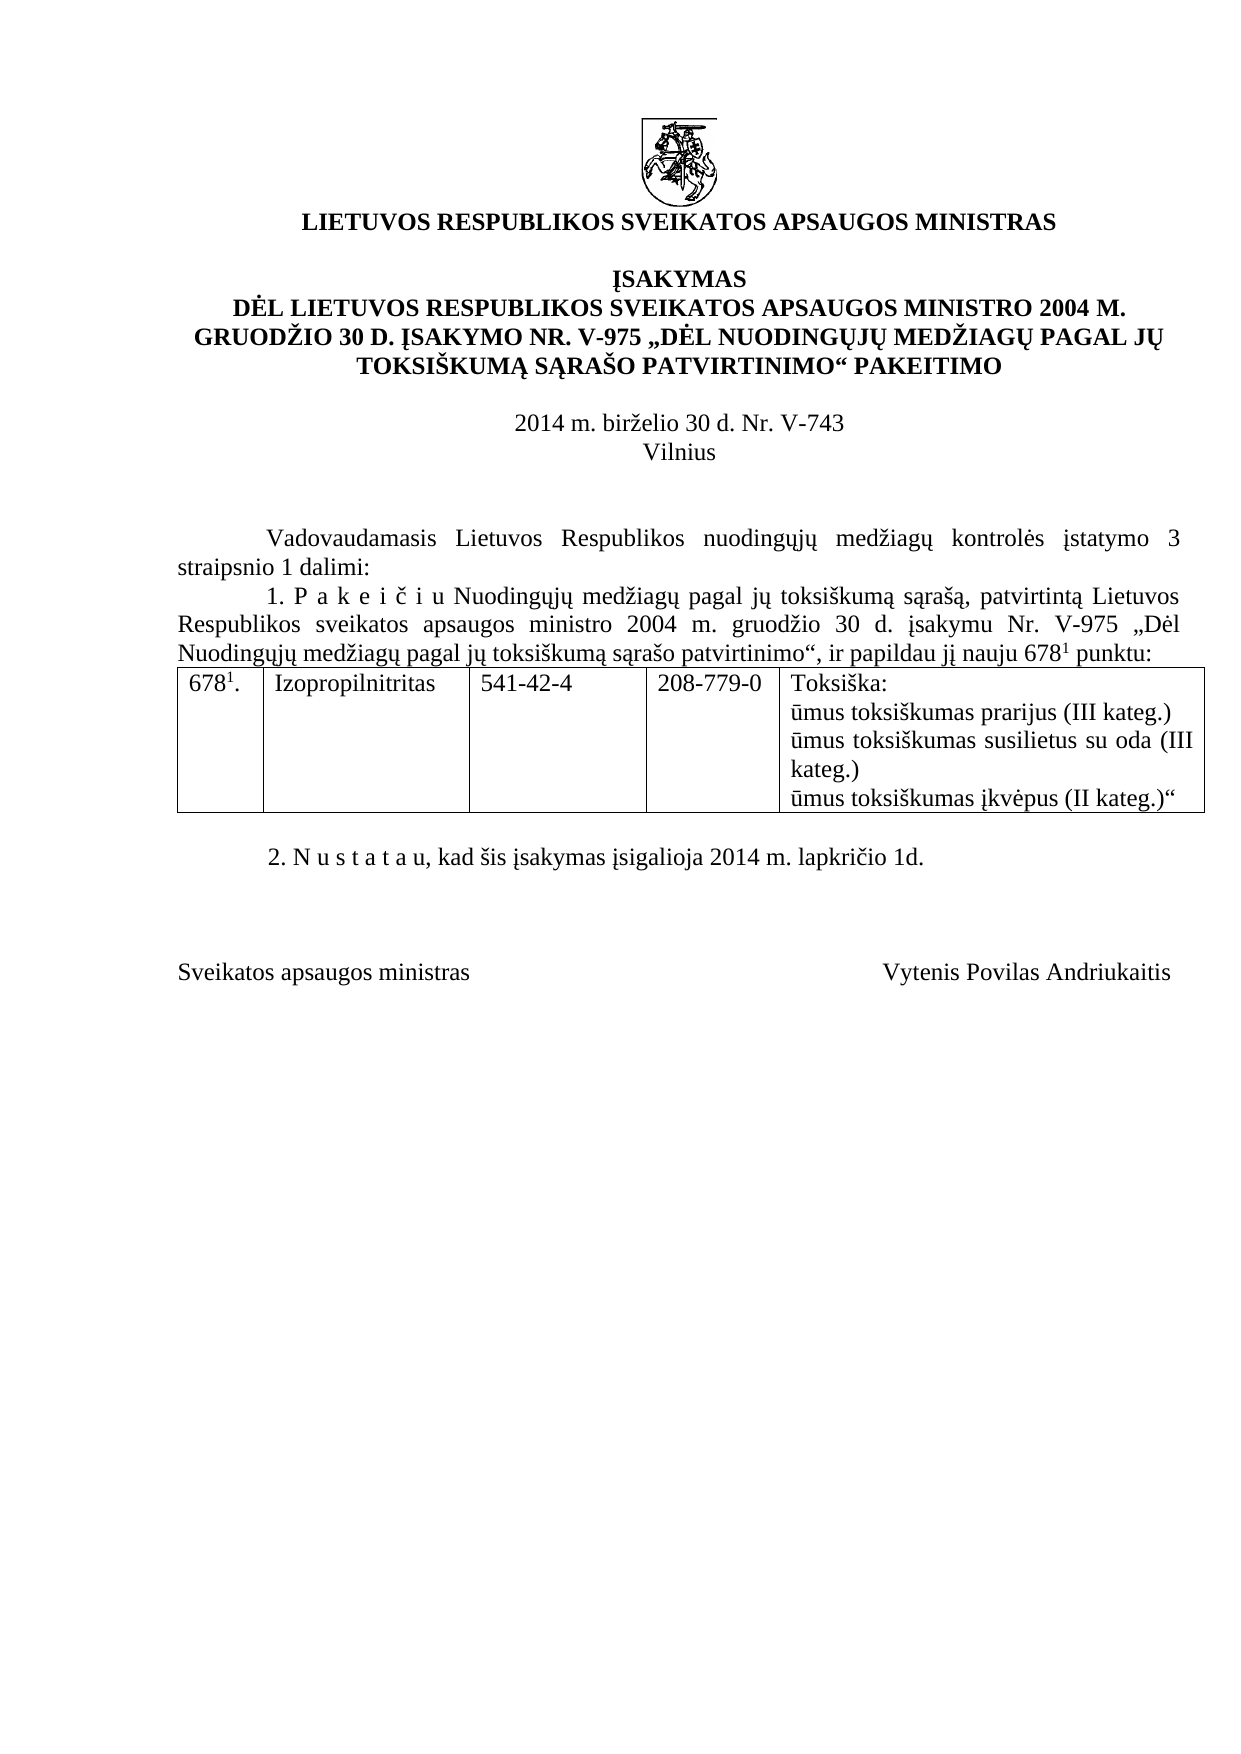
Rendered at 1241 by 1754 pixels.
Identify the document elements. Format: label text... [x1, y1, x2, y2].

table_header 541-42-4 [470, 668, 646, 812]
text ĮSAKYMAS [177, 264, 1181, 293]
text 2014 m. birželio 30 d. Nr. V-743 [177, 408, 1181, 437]
table_header Toksiška: ūmus toksiškumas prarijus (III kateg.) ūmus toksiškumas susilietus su oda (III kateg.) ūmus toksiškumas įkvėpus (II kateg.)“ [780, 668, 1204, 812]
table_header Izopropilnitritas [264, 668, 469, 812]
table_header 6781. [178, 668, 263, 812]
text LIETUVOS RESPUBLIKOS SVEIKATOS APSAUGOS MINISTRAS [177, 207, 1181, 236]
text Vilnius [177, 437, 1181, 466]
text 1. P a k e i č i u Nuodingųjų medžiagų pagal jų toksiškumą sąrašą, patvirtintą Lietuvos Respublikos sveikatos apsaugos ministro 2004 m. gruodžio 30 d. įsakymu Nr. V-975 „Dėl Nuodingųjų medžiagų pagal jų toksiškumą sąrašo patvirtinimo“, ir papildau jį nauju 6781 punktu: [177, 581, 1181, 667]
table_header 208-779-0 [647, 668, 779, 812]
text Sveikatos apsaugos ministras Vytenis Povilas Andriukaitis [177, 957, 1181, 985]
text Vadovaudamasis Lietuvos Respublikos nuodingųjų medžiagų kontrolės įstatymo 3 straipsnio 1 dalimi: [177, 523, 1181, 581]
text DĖL LIETUVOS RESPUBLIKOS SVEIKATOS APSAUGOS MINISTRO 2004 M. GRUODŽIO 30 D. ĮSAKYMO NR. V-975 „DĖL NUODINGŲJŲ MEDŽIAGŲ PAGAL JŲ TOKSIŠKUMĄ SĄRAŠO PATVIRTINIMO“ PAKEITIMO [177, 293, 1181, 379]
text 2. N u s t a t a u, kad šis įsakymas įsigalioja 2014 m. lapkričio 1d. [177, 842, 1181, 870]
